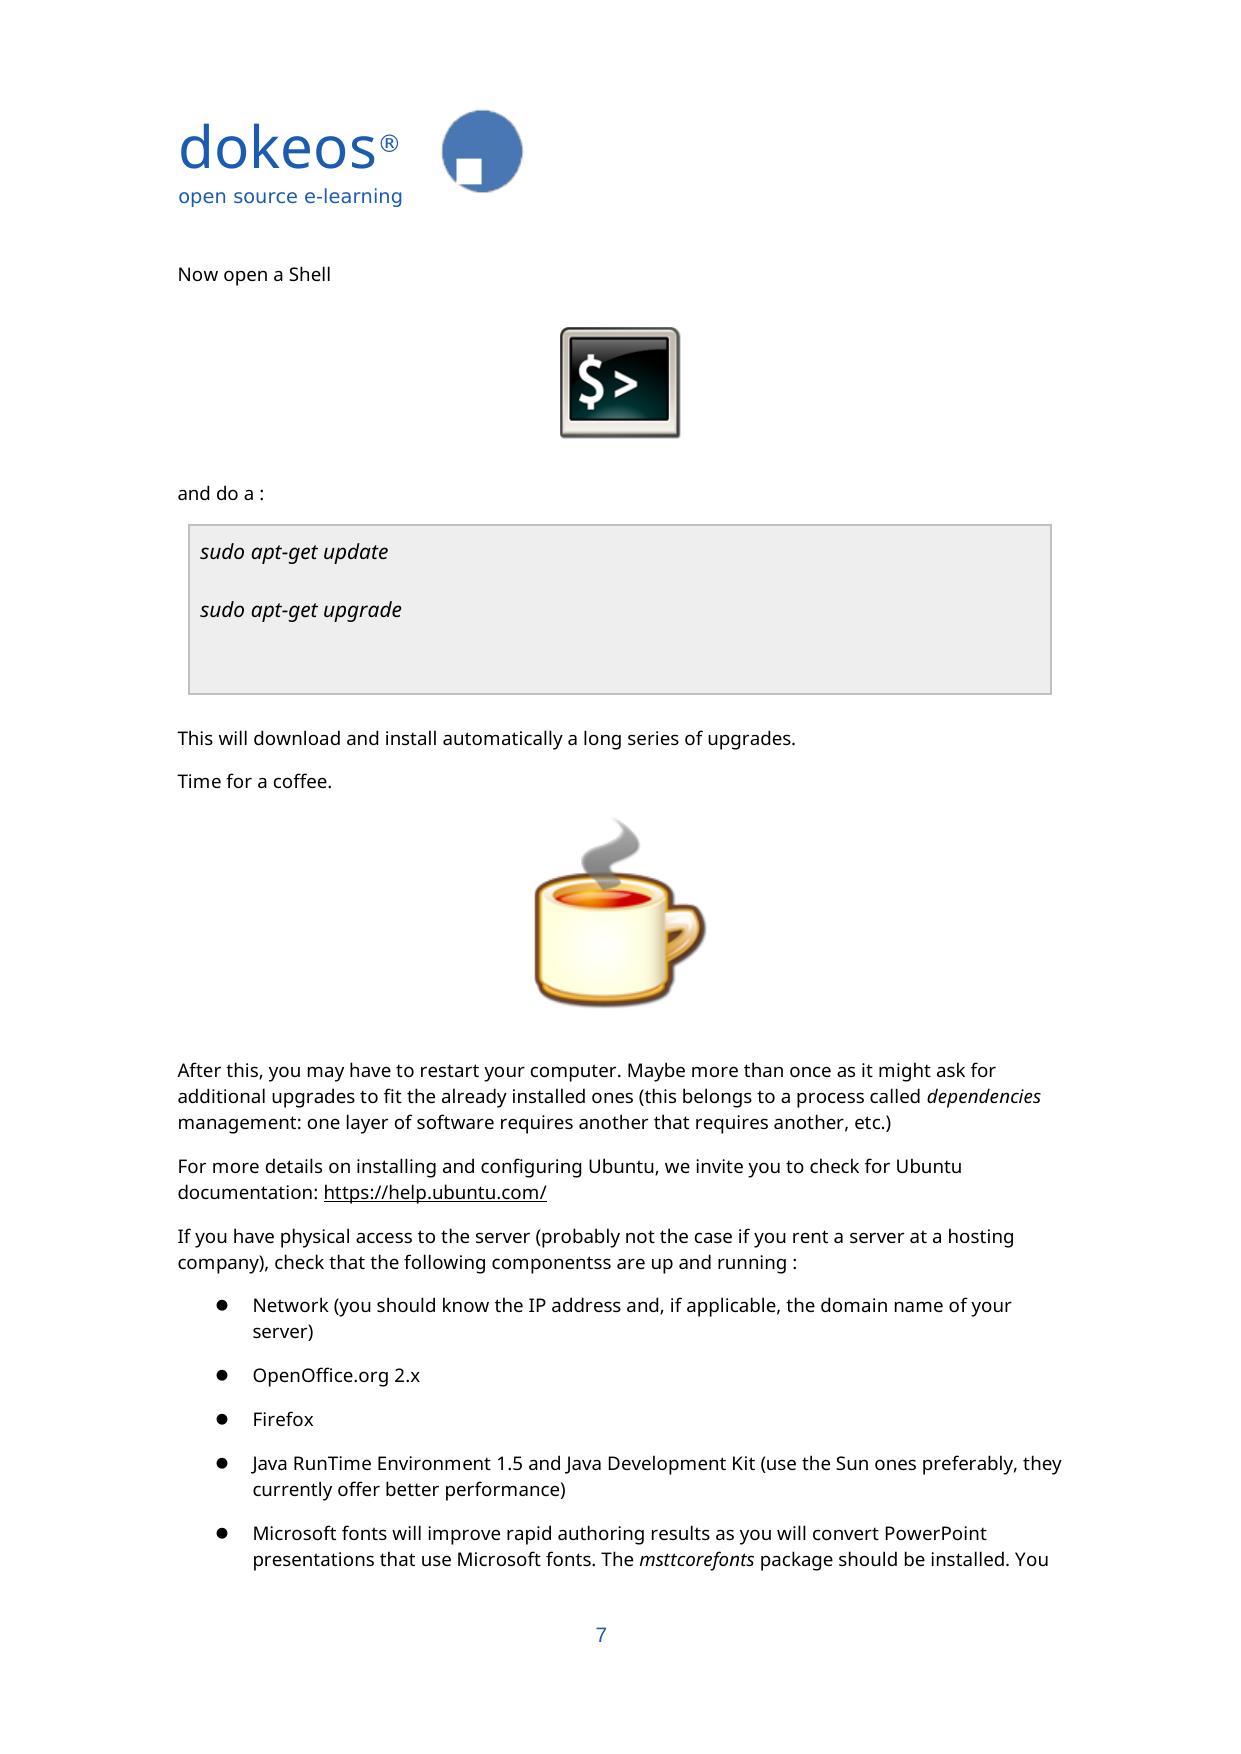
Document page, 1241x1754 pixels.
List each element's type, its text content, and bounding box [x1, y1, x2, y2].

text sudo apt-get update [190, 526, 1050, 565]
text After this, you may have to restart your computer. Maybe more than once as it might ask for additional upgrades to fit the already installed ones (this belongs to a process called dependencies management: one layer of software requires another that requires another, etc.) [177, 1057, 1062, 1135]
picture [556, 313, 684, 451]
picture [438, 103, 532, 199]
text Time for a coffee. [177, 768, 1062, 794]
text This will download and install automatically a long series of upgrades. [177, 724, 1062, 751]
list Firefox [215, 1406, 1062, 1432]
list Network (you should know the IP address and, if applicable, the domain name of your server) [215, 1292, 1062, 1344]
list Microsoft fonts will improve rapid authoring results as you will convert PowerPoint presentations that use Microsoft fonts. The msttcorefonts package should be installed. You [215, 1519, 1062, 1571]
list OpenOffice.org 2.x [215, 1362, 1062, 1388]
text Now open a Shell [177, 261, 1062, 287]
text For more details on installing and configuring Ubuntu, we invite you to check for Ubuntu documentation: https://help.ubuntu.com/ [177, 1153, 1062, 1205]
text sudo apt-get upgrade [190, 582, 1050, 624]
text and do a : [177, 480, 1062, 506]
list Java RunTime Environment 1.5 and Java Development Kit (use the Sun ones preferably, they currently offer better performance) [215, 1449, 1062, 1502]
text If you have physical access to the server (probably not the case if you rent a server at a hosting company), check that the following componentss are up and running : [177, 1222, 1062, 1274]
picture [519, 812, 720, 1012]
